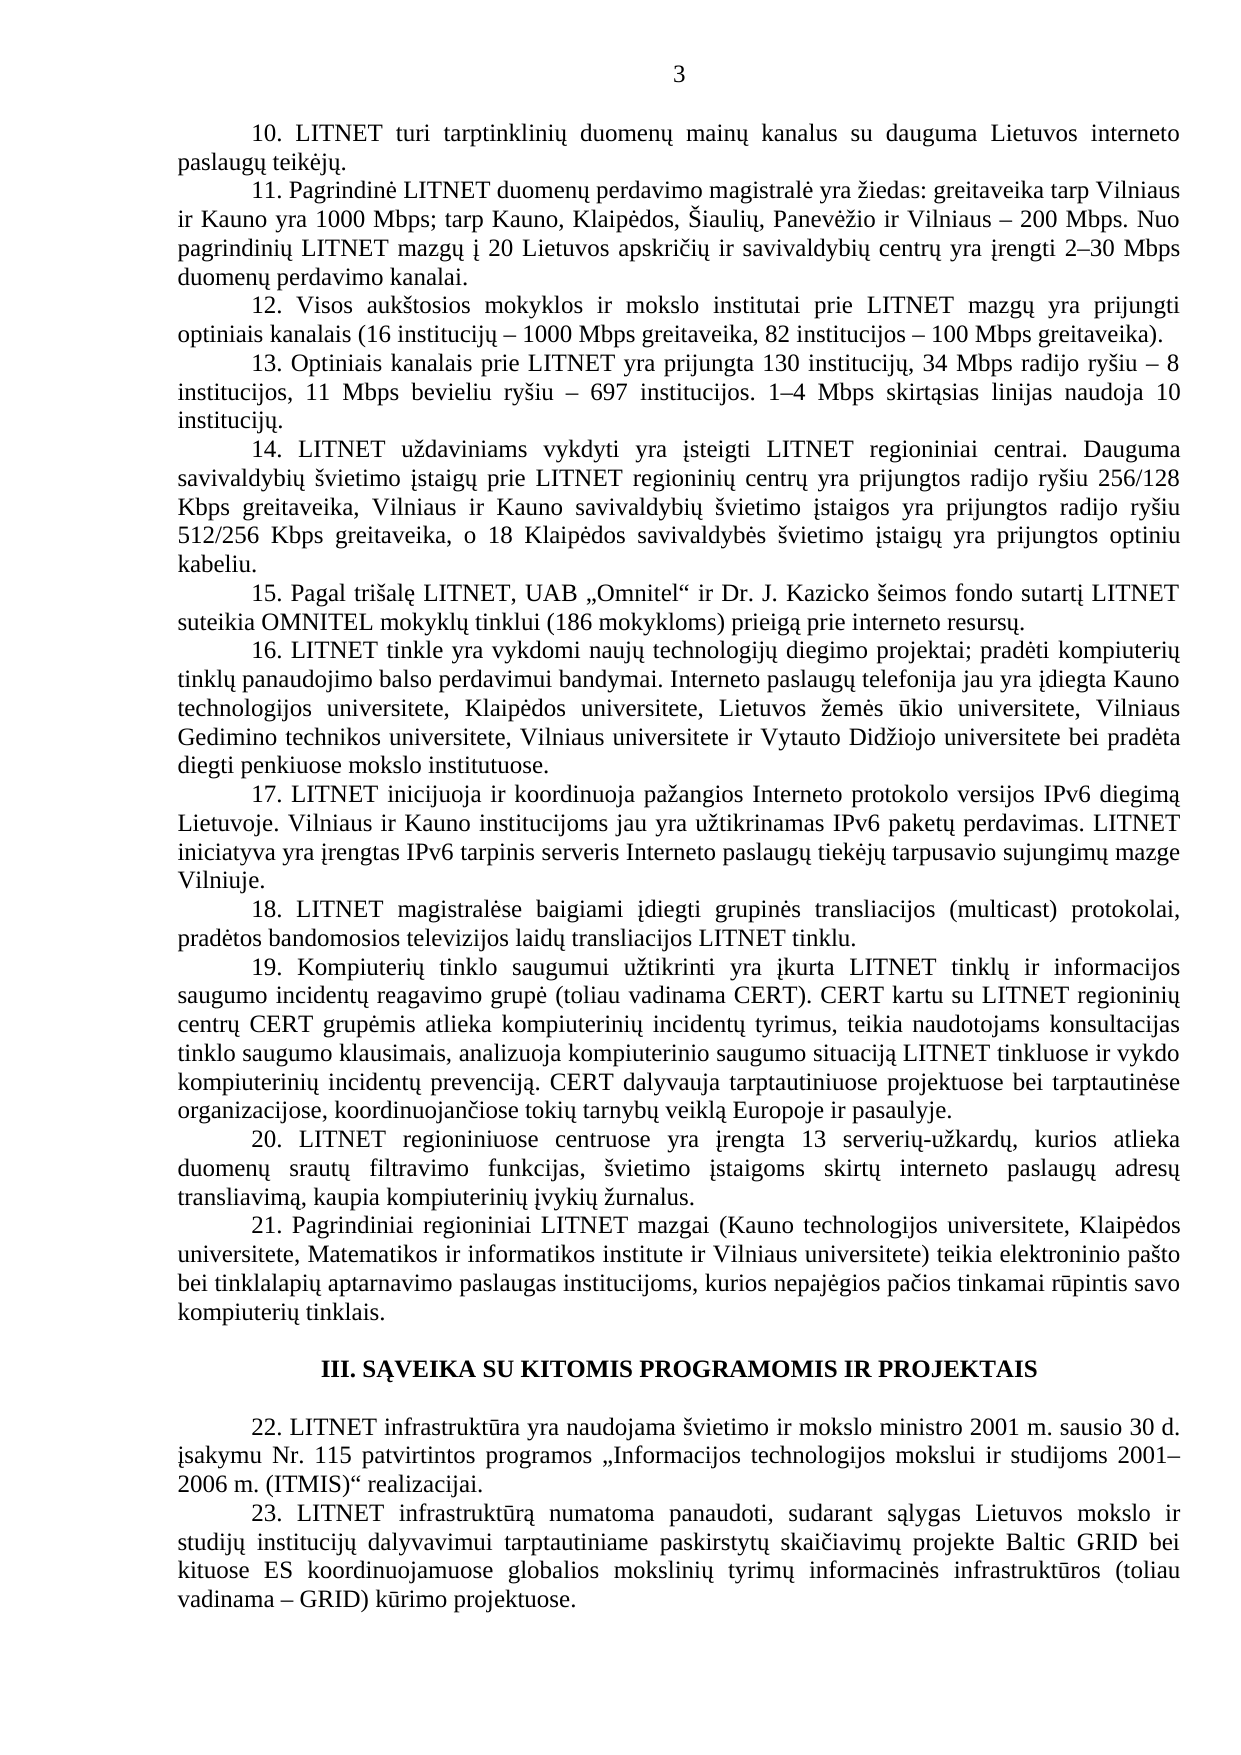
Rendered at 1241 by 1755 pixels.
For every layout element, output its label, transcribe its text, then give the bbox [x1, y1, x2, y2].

text 19. Kompiuterių tinklo saugumui užtikrinti yra įkurta LITNET tinklų ir informacijos saugumo incidentų reagavimo grupė (toliau vadinama CERT). CERT kartu su LITNET regioninių centrų CERT grupėmis atlieka kompiuterinių incidentų tyrimus, teikia naudotojams konsultacijas tinklo saugumo klausimais, analizuoja kompiuterinio saugumo situaciją LITNET tinkluose ir vykdo kompiuterinių incidentų prevenciją. CERT dalyvauja tarptautiniuose projektuose bei tarptautinėse organizacijose, koordinuojančiose tokių tarnybų veiklą Europoje ir pasaulyje. [177, 952, 1181, 1124]
text 12. Visos aukštosios mokyklos ir mokslo institutai prie LITNET mazgų yra prijungti optiniais kanalais (16 institucijų – 1000 Mbps greitaveika, 82 institucijos – 100 Mbps greitaveika). [177, 291, 1181, 348]
text 11. Pagrindinė LITNET duomenų perdavimo magistralė yra žiedas: greitaveika tarp Vilniaus ir Kauno yra 1000 Mbps; tarp Kauno, Klaipėdos, Šiaulių, Panevėžio ir Vilniaus – 200 Mbps. Nuo pagrindinių LITNET mazgų į 20 Lietuvos apskričių ir savivaldybių centrų yra įrengti 2–30 Mbps duomenų perdavimo kanalai. [177, 176, 1181, 291]
text 15. Pagal trišalę LITNET, UAB „Omnitel“ ir Dr. J. Kazicko šeimos fondo sutartį LITNET suteikia OMNITEL mokyklų tinklui (186 mokykloms) prieigą prie interneto resursų. [177, 578, 1181, 636]
text 13. Optiniais kanalais prie LITNET yra prijungta 130 institucijų, 34 Mbps radijo ryšiu – 8 institucijos, 11 Mbps bevieliu ryšiu – 697 institucijos. 1–4 Mbps skirtąsias linijas naudoja 10 institucijų. [177, 348, 1181, 434]
text 10. LITNET turi tarptinklinių duomenų mainų kanalus su dauguma Lietuvos interneto paslaugų teikėjų. [177, 118, 1181, 176]
text 22. LITNET infrastruktūra yra naudojama švietimo ir mokslo ministro 2001 m. sausio 30 d. įsakymu Nr. 115 patvirtintos programos „Informacijos technologijos mokslui ir studijoms 2001–2006 m. (ITMIS)“ realizacijai. [177, 1412, 1181, 1498]
text III. SĄVEIKA SU KITOMIS PROGRAMOMIS IR PROJEKTAIS [177, 1354, 1181, 1383]
text 18. LITNET magistralėse baigiami įdiegti grupinės transliacijos (multicast) protokolai, pradėtos bandomosios televizijos laidų transliacijos LITNET tinklu. [177, 894, 1181, 952]
text 20. LITNET regioniniuose centruose yra įrengta 13 serverių-užkardų, kurios atlieka duomenų srautų filtravimo funkcijas, švietimo įstaigoms skirtų interneto paslaugų adresų transliavimą, kaupia kompiuterinių įvykių žurnalus. [177, 1124, 1181, 1211]
text 17. LITNET inicijuoja ir koordinuoja pažangios Interneto protokolo versijos IPv6 diegimą Lietuvoje. Vilniaus ir Kauno institucijoms jau yra užtikrinamas IPv6 paketų perdavimas. LITNET iniciatyva yra įrengtas IPv6 tarpinis serveris Interneto paslaugų tiekėjų tarpusavio sujungimų mazge Vilniuje. [177, 779, 1181, 894]
text 16. LITNET tinkle yra vykdomi naujų technologijų diegimo projektai; pradėti kompiuterių tinklų panaudojimo balso perdavimui bandymai. Interneto paslaugų telefonija jau yra įdiegta Kauno technologijos universitete, Klaipėdos universitete, Lietuvos žemės ūkio universitete, Vilniaus Gedimino technikos universitete, Vilniaus universitete ir Vytauto Didžiojo universitete bei pradėta diegti penkiuose mokslo institutuose. [177, 636, 1181, 779]
text 21. Pagrindiniai regioniniai LITNET mazgai (Kauno technologijos universitete, Klaipėdos universitete, Matematikos ir informatikos institute ir Vilniaus universitete) teikia elektroninio pašto bei tinklalapių aptarnavimo paslaugas institucijoms, kurios nepajėgios pačios tinkamai rūpintis savo kompiuterių tinklais. [177, 1211, 1181, 1326]
text 23. LITNET infrastruktūrą numatoma panaudoti, sudarant sąlygas Lietuvos mokslo ir studijų institucijų dalyvavimui tarptautiniame paskirstytų skaičiavimų projekte Baltic GRID bei kituose ES koordinuojamuose globalios mokslinių tyrimų informacinės infrastruktūros (toliau vadinama – GRID) kūrimo projektuose. [177, 1498, 1181, 1613]
text 14. LITNET uždaviniams vykdyti yra įsteigti LITNET regioniniai centrai. Dauguma savivaldybių švietimo įstaigų prie LITNET regioninių centrų yra prijungtos radijo ryšiu 256/128 Kbps greitaveika, Vilniaus ir Kauno savivaldybių švietimo įstaigos yra prijungtos radijo ryšiu 512/256 Kbps greitaveika, o 18 Klaipėdos savivaldybės švietimo įstaigų yra prijungtos optiniu kabeliu. [177, 434, 1181, 578]
